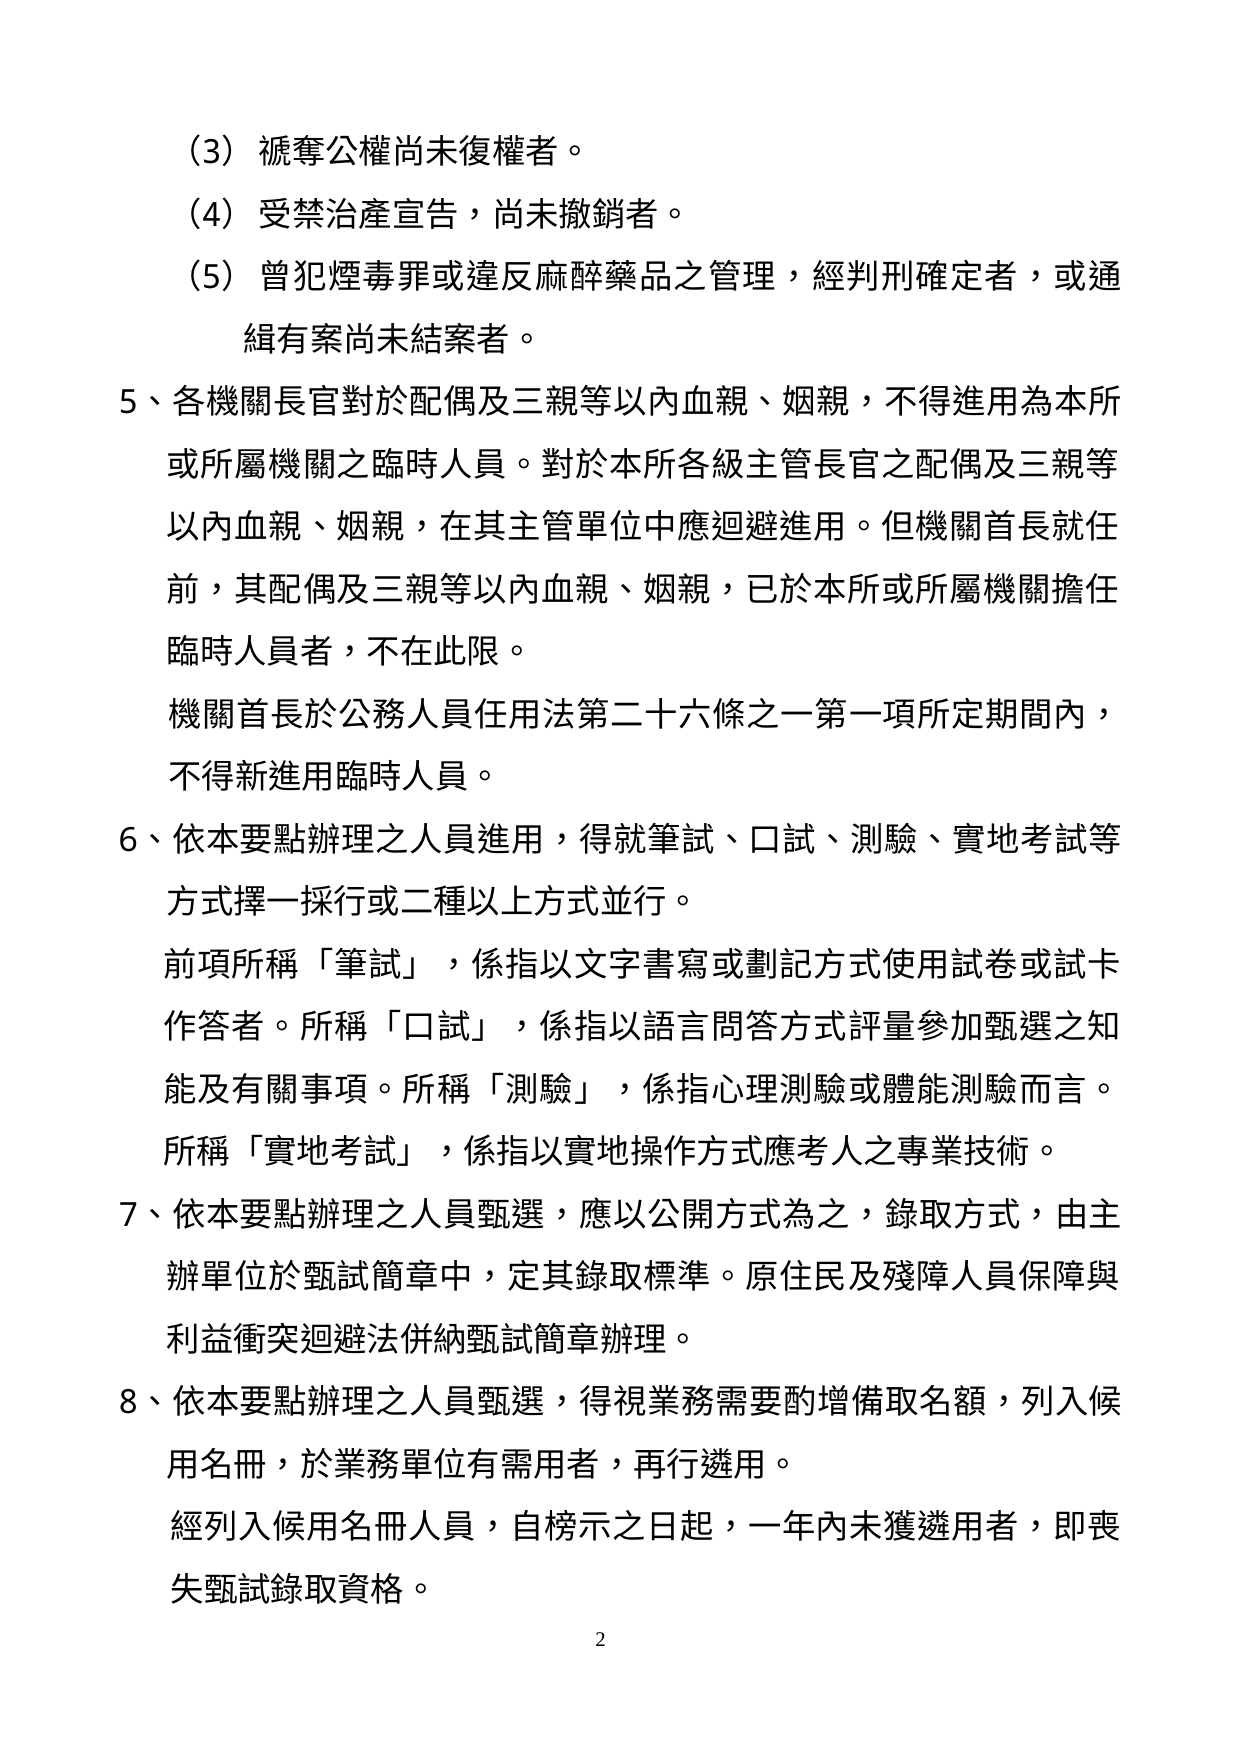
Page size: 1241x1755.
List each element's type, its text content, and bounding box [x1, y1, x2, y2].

list 各機關長官對於配偶及三親等以內血親、姻親，不得進用為本所或所屬機關之臨時人員。對於本所各級主管長官之配偶及三親等以內血親、姻親，在其主管單位中應迴避進用。但機關首長就任前，其配偶及三親等以內血親、姻親，已於本所或所屬機關擔任臨時人員者，不在此限。 [118, 358, 1122, 670]
text 機關首長於公務人員任用法第二十六條之一第一項所定期間內，不得新進用臨時人員。 [168, 670, 1122, 795]
list 受禁治產宣告，尚未撤銷者。 [168, 170, 1122, 233]
list 依本要點辦理之人員甄選，應以公開方式為之，錄取方式，由主辦單位於甄試簡章中，定其錄取標準。原住民及殘障人員保障與利益衝突迴避法併納甄試簡章辦理。 [118, 1170, 1122, 1358]
text 前項所稱「筆試」，係指以文字書寫或劃記方式使用試卷或試卡作答者。所稱「口試」，係指以語言問答方式評量參加甄選之知能及有關事項。所稱「測驗」，係指心理測驗或體能測驗而言。所稱「實地考試」，係指以實地操作方式應考人之專業技術。 [163, 920, 1122, 1170]
list 依本要點辦理之人員甄選，得視業務需要酌增備取名額，列入候用名冊，於業務單位有需用者，再行遴用。 [118, 1358, 1122, 1483]
list 禠奪公權尚未復權者。 [168, 108, 1122, 170]
text 經列入候用名冊人員，自榜示之日起，一年內未獲遴用者，即喪失甄試錄取資格。 [171, 1483, 1122, 1608]
list 曾犯煙毒罪或違反麻醉藥品之管理，經判刑確定者，或通緝有案尚未結案者。 [168, 233, 1122, 358]
list 依本要點辦理之人員進用，得就筆試、口試、測驗、實地考試等方式擇一採行或二種以上方式並行。 [118, 795, 1122, 920]
